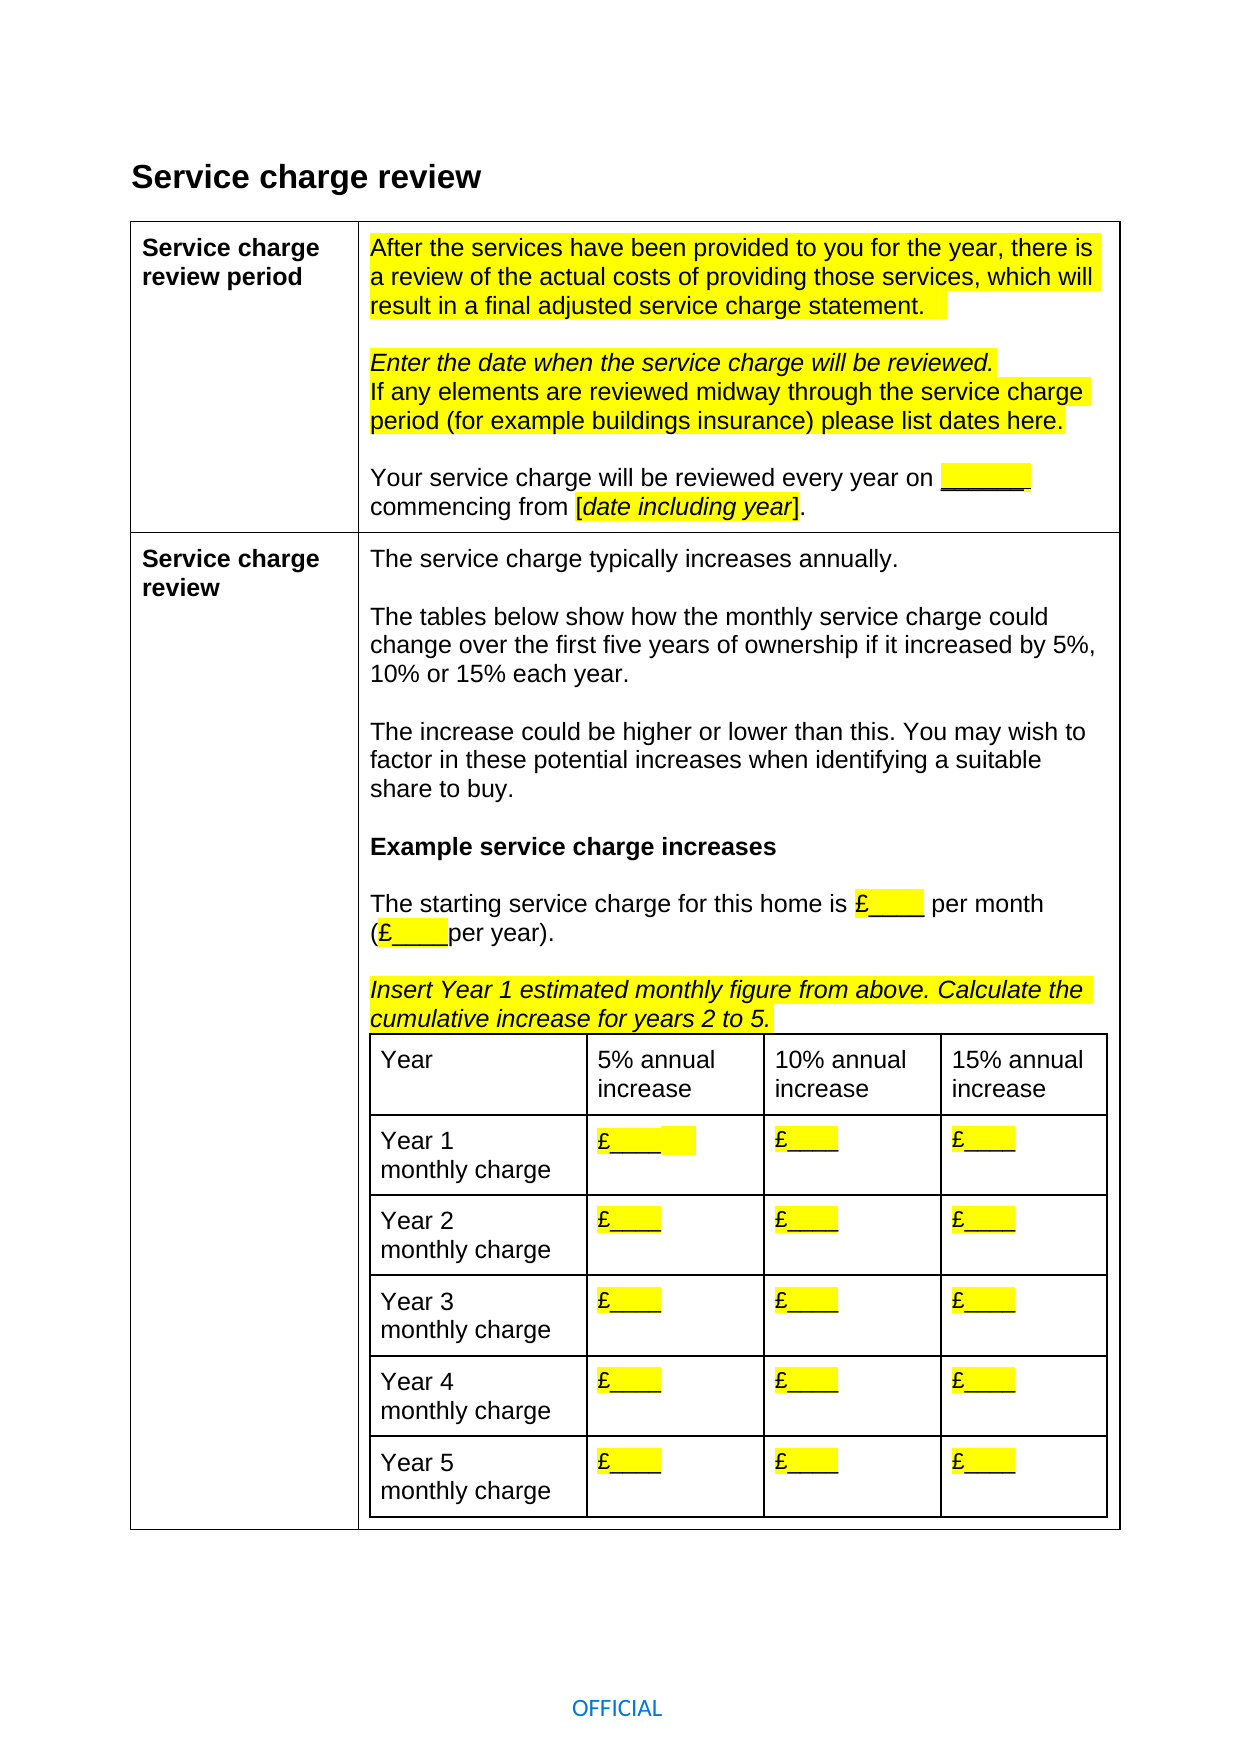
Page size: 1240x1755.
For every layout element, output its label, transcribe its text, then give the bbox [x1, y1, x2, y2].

table_cell Year 5 monthly charge [371, 1437, 586, 1516]
table_header After the services have been provided to you for the year, there is a review of the actual costs of providing those services, which will result in a final adjusted service charge statement. Enter the date when the service charge will be reviewed. If any elements are reviewed midway through the service charge period (for example buildings insurance) please list dates here. Your service charge will be reviewed every year on ______ commencing from [date including year]. [359, 222, 1119, 532]
table_cell £____ [765, 1437, 940, 1516]
table_header Year [371, 1035, 586, 1113]
table_cell £____ [942, 1437, 1106, 1516]
table_cell £____ [765, 1357, 940, 1435]
table_header Service charge review period [131, 222, 358, 532]
table_cell The service charge typically increases annually. The tables below show how the monthly service charge could change over the first five years of ownership if it increased by 5%, 10% or 15% each year. The increase could be higher or lower than this. You may wish to factor in these potential increases when identifying a suitable share to buy. Example service charge increases The starting service charge for this home is £____ per month (£____per year). Insert Year 1 estimated monthly figure from above. Calculate the cumulative increase for years 2 to 5. [359, 533, 1119, 1529]
table_header 5% annual increase [588, 1035, 763, 1113]
table_header 15% annual increase [942, 1035, 1106, 1113]
table_cell Year 4 monthly charge [371, 1357, 586, 1435]
table_cell £____ [765, 1116, 940, 1194]
table_header 10% annual increase [765, 1035, 940, 1113]
table_cell Service charge review [131, 533, 358, 1529]
table_cell £____ [588, 1116, 763, 1194]
table_cell £____ [942, 1357, 1106, 1435]
table_cell £____ [588, 1357, 763, 1435]
table_cell £____ [942, 1276, 1106, 1355]
text Service charge review [131, 157, 1106, 196]
table_cell £____ [588, 1196, 763, 1274]
table_cell Year 3 monthly charge [371, 1276, 586, 1355]
table_cell Year 2 monthly charge [371, 1196, 586, 1274]
table_cell Year 1 monthly charge [371, 1116, 586, 1194]
table_cell £____ [942, 1196, 1106, 1274]
table_cell £____ [588, 1437, 763, 1516]
table_cell £____ [765, 1276, 940, 1355]
table_cell £____ [588, 1276, 763, 1355]
table_cell £____ [765, 1196, 940, 1274]
table_cell £____ [942, 1116, 1106, 1194]
